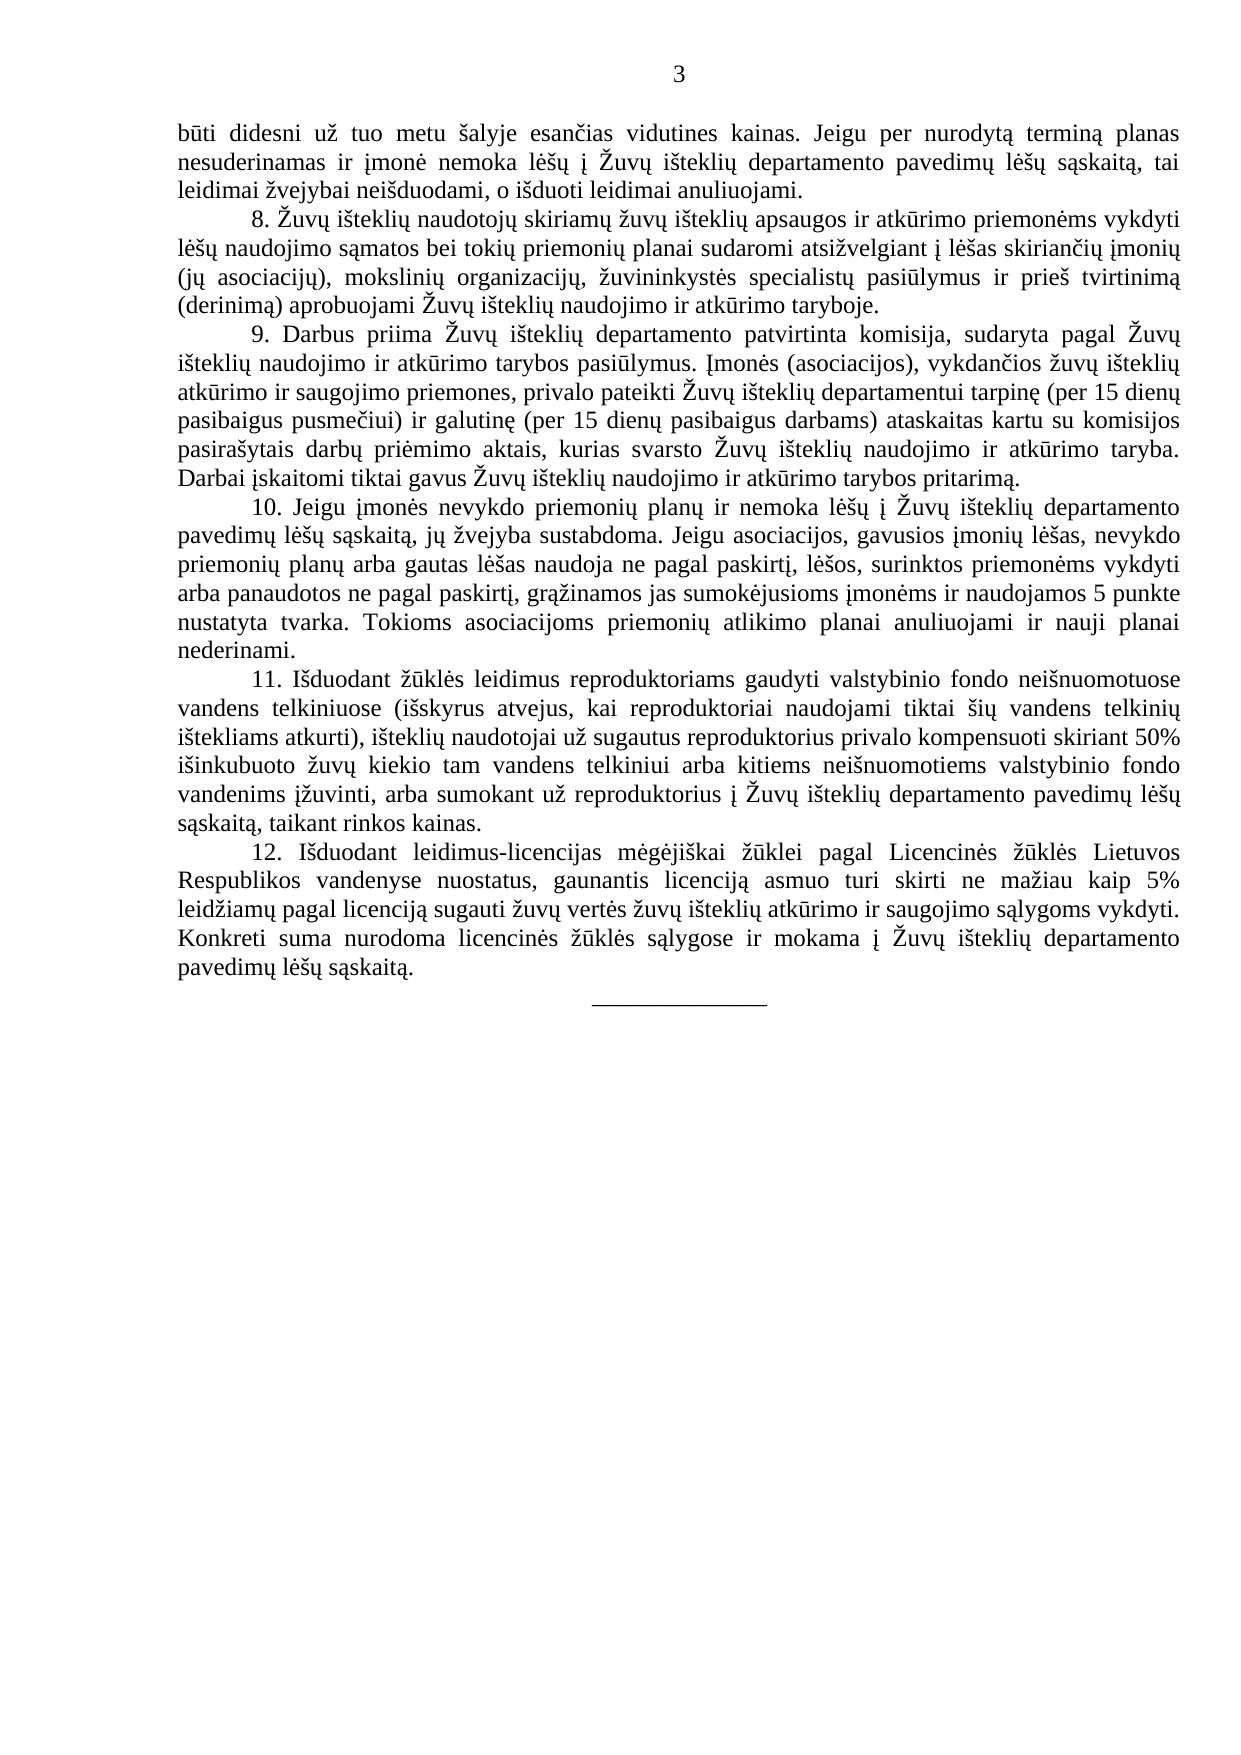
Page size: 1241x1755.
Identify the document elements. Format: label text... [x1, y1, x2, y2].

text 8. Žuvų išteklių naudotojų skiriamų žuvų išteklių apsaugos ir atkūrimo priemonėms vykdyti lėšų naudojimo sąmatos bei tokių priemonių planai sudaromi atsižvelgiant į lėšas skiriančių įmonių (jų asociacijų), mokslinių organizacijų, žuvininkystės specialistų pasiūlymus ir prieš tvirtinimą (derinimą) aprobuojami Žuvų išteklių naudojimo ir atkūrimo taryboje. [177, 204, 1181, 319]
text 12. Išduodant leidimus-licencijas mėgėjiškai žūklei pagal Licencinės žūklės Lietuvos Respublikos vandenyse nuostatus, gaunantis licenciją asmuo turi skirti ne mažiau kaip 5% leidžiamų pagal licenciją sugauti žuvų vertės žuvų išteklių atkūrimo ir saugojimo sąlygoms vykdyti. Konkreti suma nurodoma licencinės žūklės sąlygose ir mokama į Žuvų išteklių departamento pavedimų lėšų sąskaitą. [177, 837, 1181, 981]
text 10. Jeigu įmonės nevykdo priemonių planų ir nemoka lėšų į Žuvų išteklių departamento pavedimų lėšų sąskaitą, jų žvejyba sustabdoma. Jeigu asociacijos, gavusios įmonių lėšas, nevykdo priemonių planų arba gautas lėšas naudoja ne pagal paskirtį, lėšos, surinktos priemonėms vykdyti arba panaudotos ne pagal paskirtį, grąžinamos jas sumokėjusioms įmonėms ir naudojamos 5 punkte nustatyta tvarka. Tokioms asociacijoms priemonių atlikimo planai anuliuojami ir nauji planai nederinami. [177, 492, 1181, 664]
text 11. Išduodant žūklės leidimus reproduktoriams gaudyti valstybinio fondo neišnuomotuose vandens telkiniuose (išskyrus atvejus, kai reproduktoriai naudojami tiktai šių vandens telkinių ištekliams atkurti), išteklių naudotojai už sugautus reproduktorius privalo kompensuoti skiriant 50% išinkubuoto žuvų kiekio tam vandens telkiniui arba kitiems neišnuomotiems valstybinio fondo vandenims įžuvinti, arba sumokant už reproduktorius į Žuvų išteklių departamento pavedimų lėšų sąskaitą, taikant rinkos kainas. [177, 664, 1181, 837]
text 9. Darbus priima Žuvų išteklių departamento patvirtinta komisija, sudaryta pagal Žuvų išteklių naudojimo ir atkūrimo tarybos pasiūlymus. Įmonės (asociacijos), vykdančios žuvų išteklių atkūrimo ir saugojimo priemones, privalo pateikti Žuvų išteklių departamentui tarpinę (per 15 dienų pasibaigus pusmečiui) ir galutinę (per 15 dienų pasibaigus darbams) ataskaitas kartu su komisijos pasirašytais darbų priėmimo aktais, kurias svarsto Žuvų išteklių naudojimo ir atkūrimo taryba. Darbai įskaitomi tiktai gavus Žuvų išteklių naudojimo ir atkūrimo tarybos pritarimą. [177, 319, 1181, 492]
text ______________ [177, 981, 1181, 1009]
text būti didesni už tuo metu šalyje esančias vidutines kainas. Jeigu per nurodytą terminą planas nesuderinamas ir įmonė nemoka lėšų į Žuvų išteklių departamento pavedimų lėšų sąskaitą, tai leidimai žvejybai neišduodami, o išduoti leidimai anuliuojami. [177, 118, 1181, 204]
